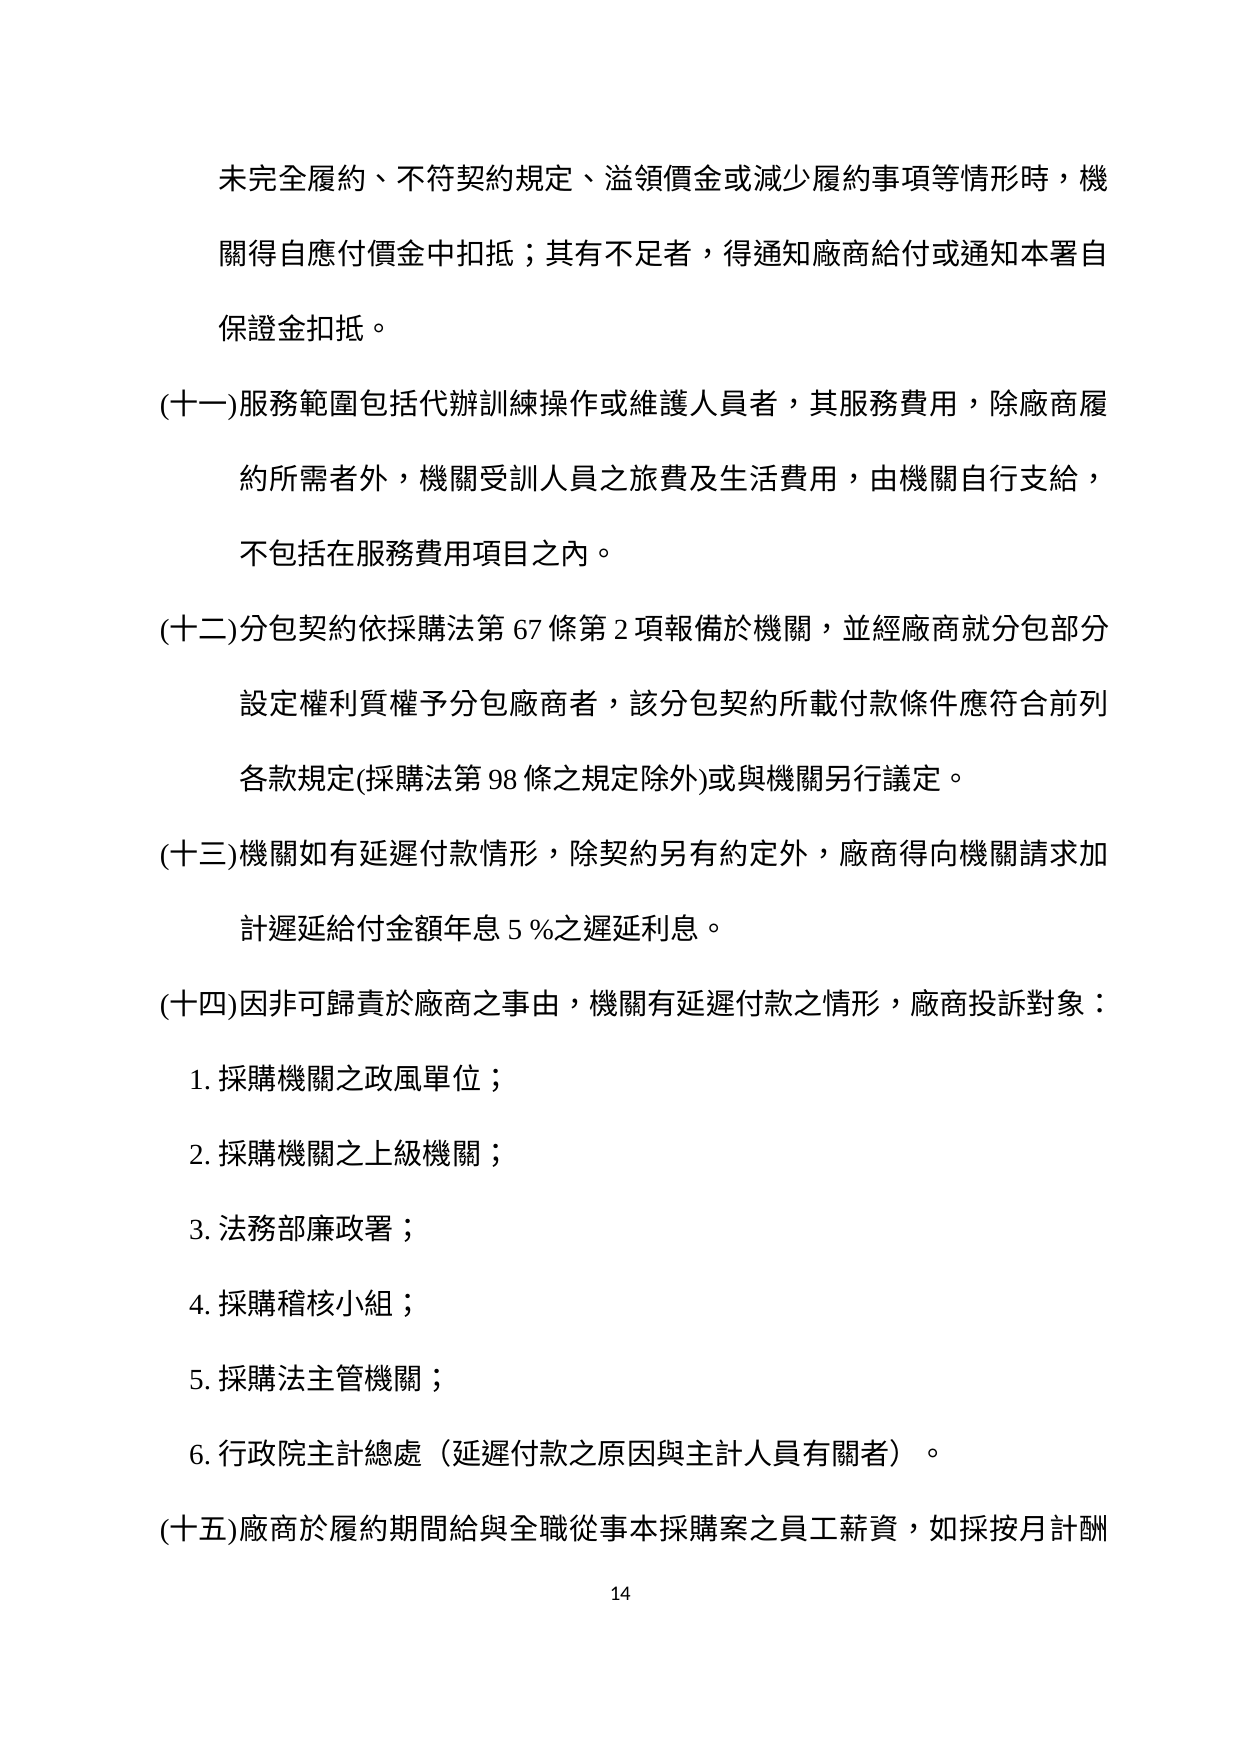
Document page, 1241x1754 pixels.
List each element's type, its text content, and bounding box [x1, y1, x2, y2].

list 採購機關之上級機關； [189, 1114, 1110, 1189]
subtitle 廠商履約有逾期違約金、損害賠償、採購標的損壞或短缺、不實行為、未完全履約、不符契約規定、溢領價金或減少履約事項等情形時，機關得自應付價金中扣抵；其有不足者，得通知廠商給付或通知本署自保證金扣抵。 [159, 139, 1110, 364]
list 採購稽核小組； [189, 1264, 1110, 1339]
subtitle 分包契約依採購法第67條第2項報備於機關，並經廠商就分包部分設定權利質權予分包廠商者，該分包契約所載付款條件應符合前列各款規定(採購法第98條之規定除外)或與機關另行議定。 [159, 589, 1110, 814]
list 採購機關之政風單位； [189, 1039, 1110, 1114]
subtitle 廠商於履約期間給與全職從事本採購案之員工薪資，如採按月計酬 [159, 1489, 1110, 1564]
subtitle 服務範圍包括代辦訓練操作或維護人員者，其服務費用，除廠商履約所需者外，機關受訓人員之旅費及生活費用，由機關自行支給，不包括在服務費用項目之內。 [159, 364, 1110, 589]
subtitle 因非可歸責於廠商之事由，機關有延遲付款之情形，廠商投訴對象： [159, 964, 1110, 1039]
subtitle 機關如有延遲付款情形，除契約另有約定外，廠商得向機關請求加計遲延給付金額年息5 %之遲延利息。 [159, 814, 1110, 964]
list 行政院主計總處（延遲付款之原因與主計人員有關者）。 [189, 1414, 1110, 1489]
list 法務部廉政署； [189, 1189, 1110, 1264]
list 採購法主管機關； [189, 1339, 1110, 1414]
